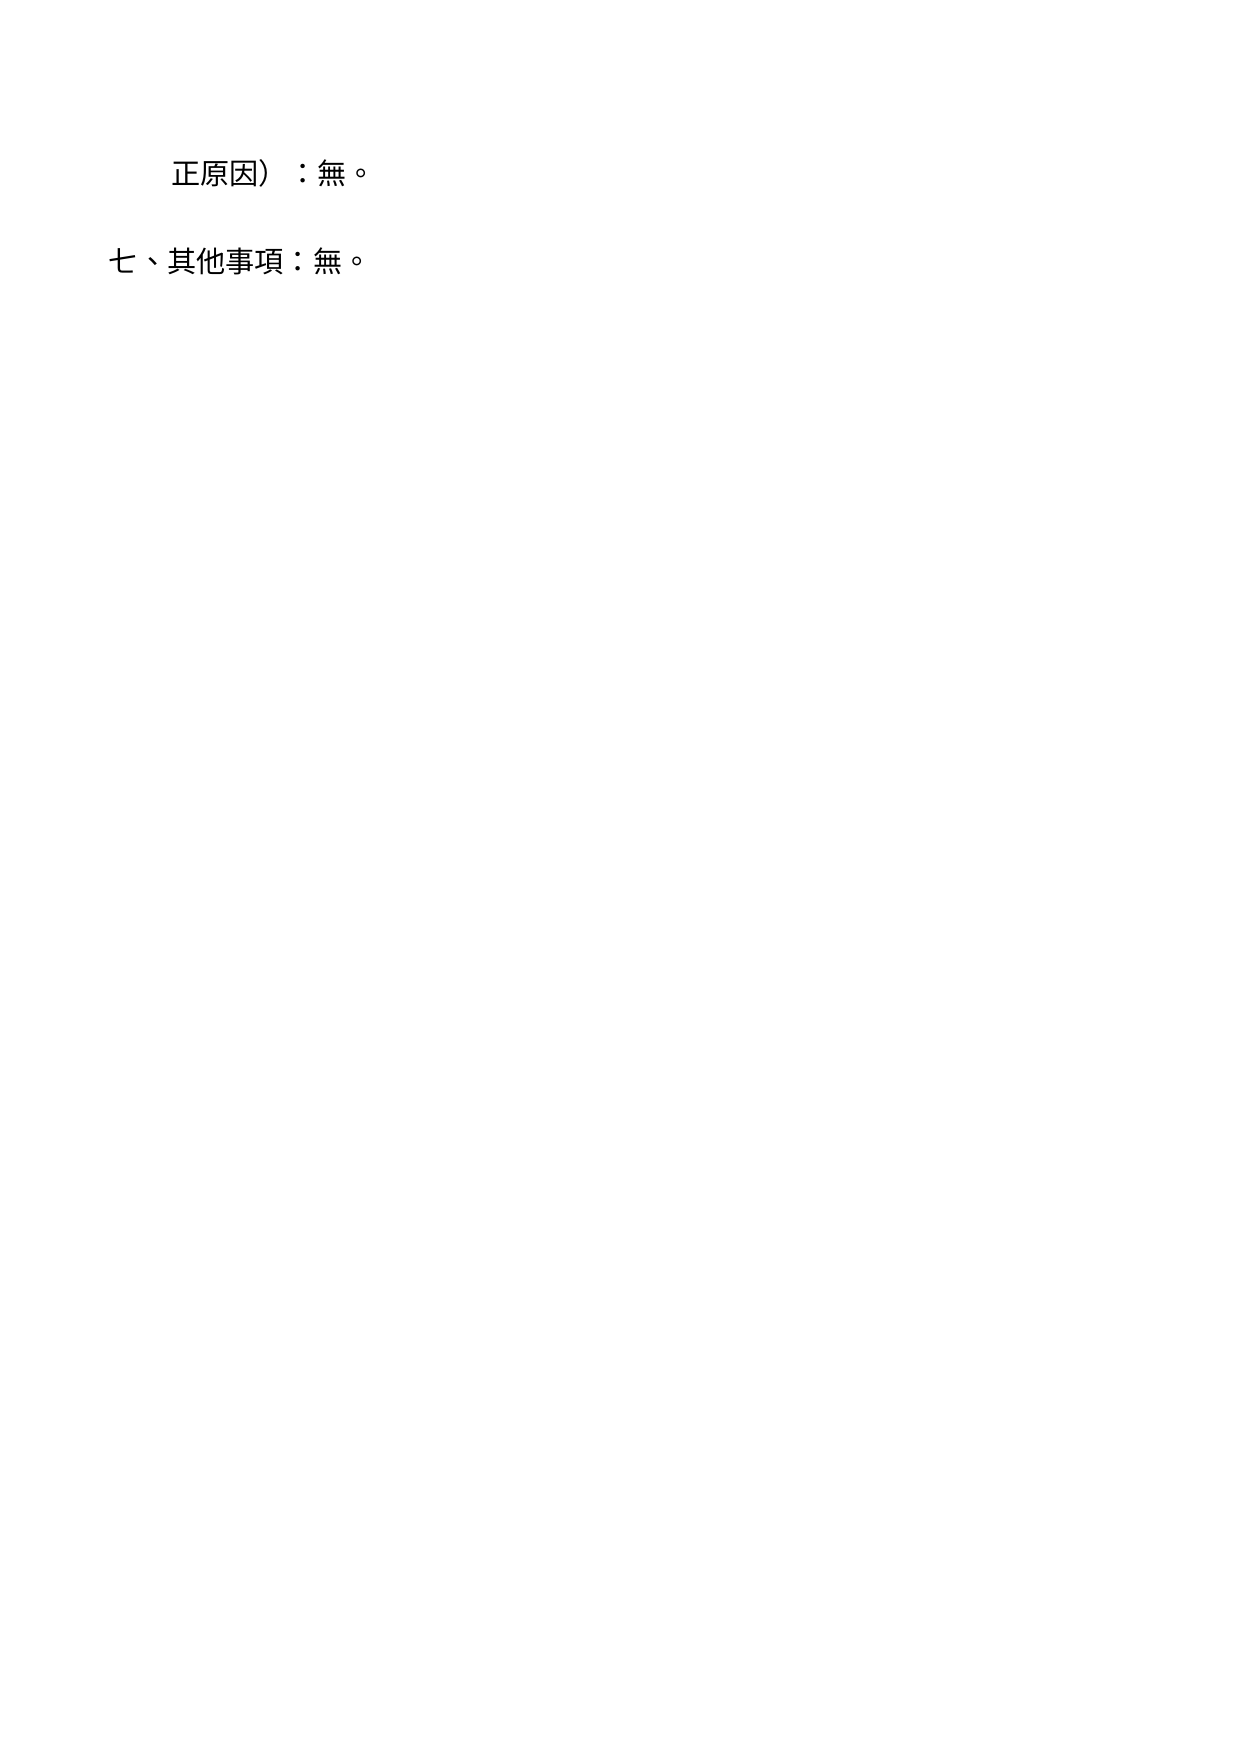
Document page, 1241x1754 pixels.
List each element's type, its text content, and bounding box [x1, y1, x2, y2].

table_header 統計資料背景說明 資料種類：社會福利服務統計 資料項目：桃園市身心障礙者生活補助 一、發布及編製機關單位 ＊發布機關、單位：桃園市政府社會局會計室 ＊編製單位：桃園市政府社會局社會救助科 ＊聯絡電話：(03)3322101#6444 ＊傳真：(03)3348721 ＊電子信箱：10025558@mail.tycg.gov.tw 二、發布形式 ＊口頭： ( )記者會或說明會 ＊書面： ( )新聞稿 ( )報表 ( )書刊，刊名： ＊電子媒體： ( )線上書刊及資料庫， 網址： ( )磁片 ( )光碟片 (√ )其他 Open Document File (odf)、Portable Document Format (pdf) 或Excel檔案。 三、資料範圍、週期及時效 ＊統計地區範圍及對象：凡本市依「身心障礙者生活補助費發給辦法」相關規定，發給生活補助費者，均為統計對象。 ＊統計標準時間：動態資料以當月之事實為準；靜態資料以當月底之事實為準。 ＊統計項目定義： (一)生活補助：指符合「身心障礙者生活補助費發給辦法」第3條規定核發之生活補助費。 (二)低收入戶：指列冊低收入戶。 (三)中低收入戶：指列冊中低收入戶。 (四)中度以上：指障礙級別登記為中度、重度、極重度之身心障礙者。 (五)輕度：指障礙級別登記為輕度之身心障礙者。 (六)人數：指當月底經核定已給予補助之人數。 (七)金額：指當月累計人數已應發放總金額。 ＊統計單位：人、元。 ＊統計分類： (一)橫項依障礙等級別(極重度、重度、中度、輕度)分。 (二)縱項依「福利身分別」(低收入戶、中低收入戶、最低生活費1.5倍以上未達2.5倍者)、「年齡別」(未滿18歲、18歲至未滿65歲、65歲以上)、「榮民」、「原住民」分。 ＊發布週期(指資料編製或產生之頻率，如月、季、年等)：月。 ＊時效(指統計標準時間至資料發布時間之間隔時間）：25日。 ＊資料變革：無。 四、公開資料發布訊息 ＊預告發布日期(含預告方式及週期)：每月終了後25日(遇假日順延)以報表、網際網路發布。 ＊同步發送單位(說明資料發布時同步發送之單位或可同步查得該資料之網址)：衛生福利部統計處、桃園市政府主計處。 五、資料品質 ＊統計指標編製方法與資料來源說明：依據各公所受理身心障礙者申請生活補助並經本府核准案件登記資料彙編。 ＊統計資料交叉查核及確保資料合理性之機制（說明各項資料之相互關係及不同資料來源之相關統計差異性）： (一) 福利身分別「低收入戶」、「中低收入戶」、「最低生活費1.5倍以上未達2.5倍者」人數/金額之總計=年齡別「未滿18歲」、「18歲至未滿65歲」、「65歲以上」人數/金額之總計。 (二)總計之「男」+「女」=「合計」。 六、須注意及預定改變之事項（說明預定修正之資料、定義、統計方法等及其修正原因）：無。 七、其他事項：無。 [98, 105, 1155, 280]
